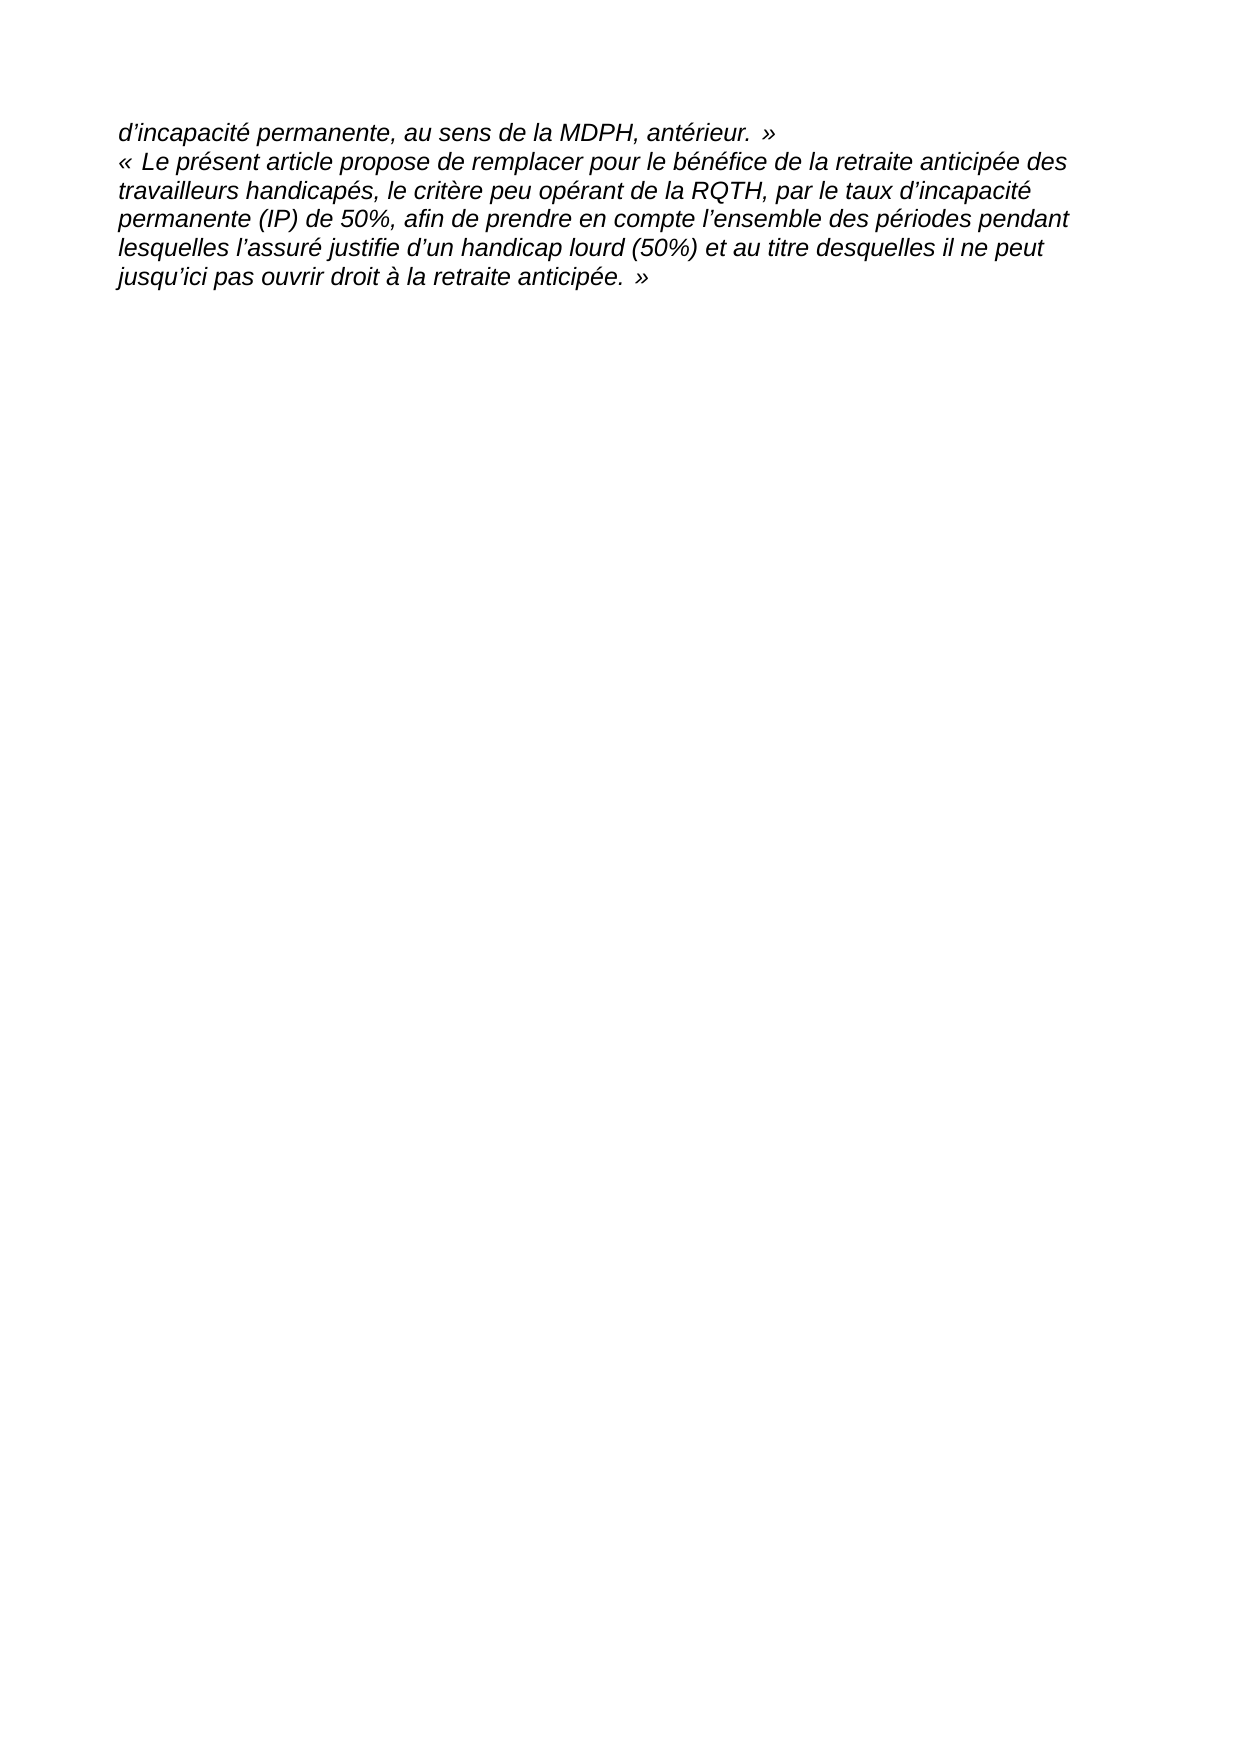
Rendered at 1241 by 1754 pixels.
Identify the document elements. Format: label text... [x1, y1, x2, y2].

text d’incapacité permanente, au sens de la MDPH, antérieur. » « Le présent article propose de remplacer pour le bénéfice de la retraite anticipée des travailleurs handicapés, le critère peu opérant de la RQTH, par le taux d’incapacité permanente (IP) de 50%, afin de prendre en compte l’ensemble des périodes pendant lesquelles l’assuré justifie d’un handicap lourd (50%) et au titre desquelles il ne peut jusqu’ici pas ouvrir droit à la retraite anticipée. » [118, 118, 1122, 291]
